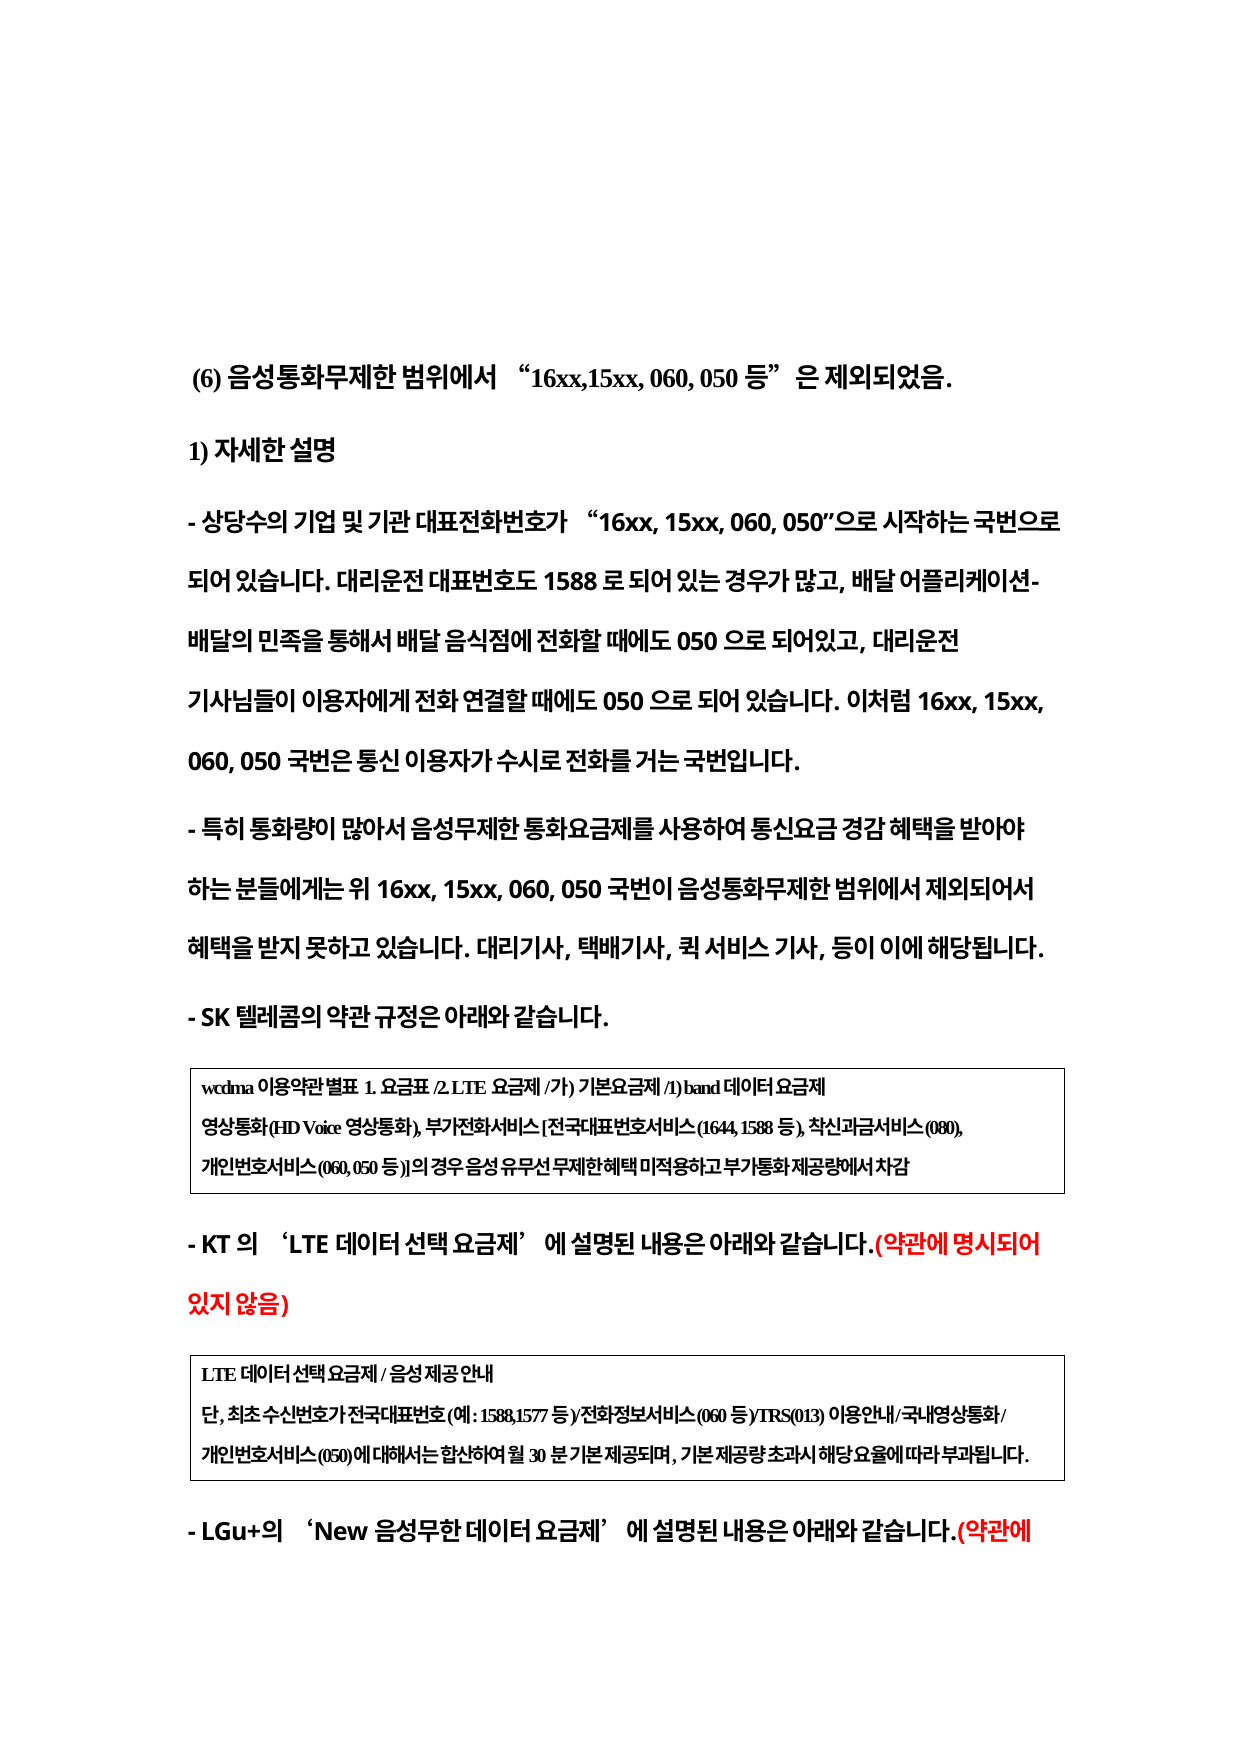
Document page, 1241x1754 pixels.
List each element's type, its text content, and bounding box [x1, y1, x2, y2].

text - 상당수의 기업 및 기관 대표전화번호가 “16xx, 15xx, 060, 050”으로 시작하는 국번으로 되어 있습니다. 대리운전 대표번호도 1588로 되어 있는 경우가 많고, 배달 어플리케이션-배달의 민족을 통해서 배달 음식점에 전화할 때에도 050으로 되어있고, 대리운전 기사님들이 이용자에게 전화 연결할 때에도 050으로 되어 있습니다. 이처럼 16xx, 15xx, 060, 050 국번은 통신 이용자가 수시로 전화를 거는 국번입니다. [188, 502, 1063, 777]
text - 특히 통화량이 많아서 음성무제한 통화요금제를 사용하여 통신요금 경감 혜택을 받아야 하는 분들에게는 위 16xx, 15xx, 060, 050 국번이 음성통화무제한 범위에서 제외되어서 혜택을 받지 못하고 있습니다. 대리기사, 택배기사, 퀵 서비스 기사, 등이 이에 해당됩니다. [188, 809, 1063, 965]
text 1) 자세한 설명 [188, 429, 1063, 468]
text (6) 음성통화무제한 범위에서 “16xx,15xx, 060, 050 등”은 제외되었음. [177, 356, 1063, 395]
text - KT의 ‘LTE 데이터 선택 요금제’에 설명된 내용은 아래와 같습니다.(약관에 명시되어 있지 않음) [188, 1224, 1063, 1321]
text - LGu+의 ‘New 음성무한 데이터 요금제’에 설명된 내용은 아래와 같습니다.(약관에 [188, 1512, 1063, 1548]
table_header LTE 데이터 선택 요금제 / 음성 제공 안내 단, 최초 수신번호가 전국대표번호(예: 1588,1577 등)/전화정보서비스(060 등)/TRS(013) 이용안내/국내영상통화/개인번호서비스(050)에 대해서는 합산하여 월 30분 기본 제공되며, 기본 제공량 초과시 해당 요율에 따라 부과됩니다. [191, 1356, 1064, 1480]
table_header wcdma 이용약관 별표1. 요금표 /2. LTE요금제 /가) 기본요금제 /1) band 데이터 요금제 영상통화(HD Voice 영상통화), 부가전화서비스[전국대표번호서비스(1644, 1588등), 착신과금서비스(080), 개인번호서비스(060, 050 등)]의 경우 음성 유무선 무제한 혜택 미적용하고 부가통화 제공량에서 차감 [191, 1069, 1064, 1192]
text - SK텔레콤의 약관 규정은 아래와 같습니다. [188, 997, 1063, 1033]
